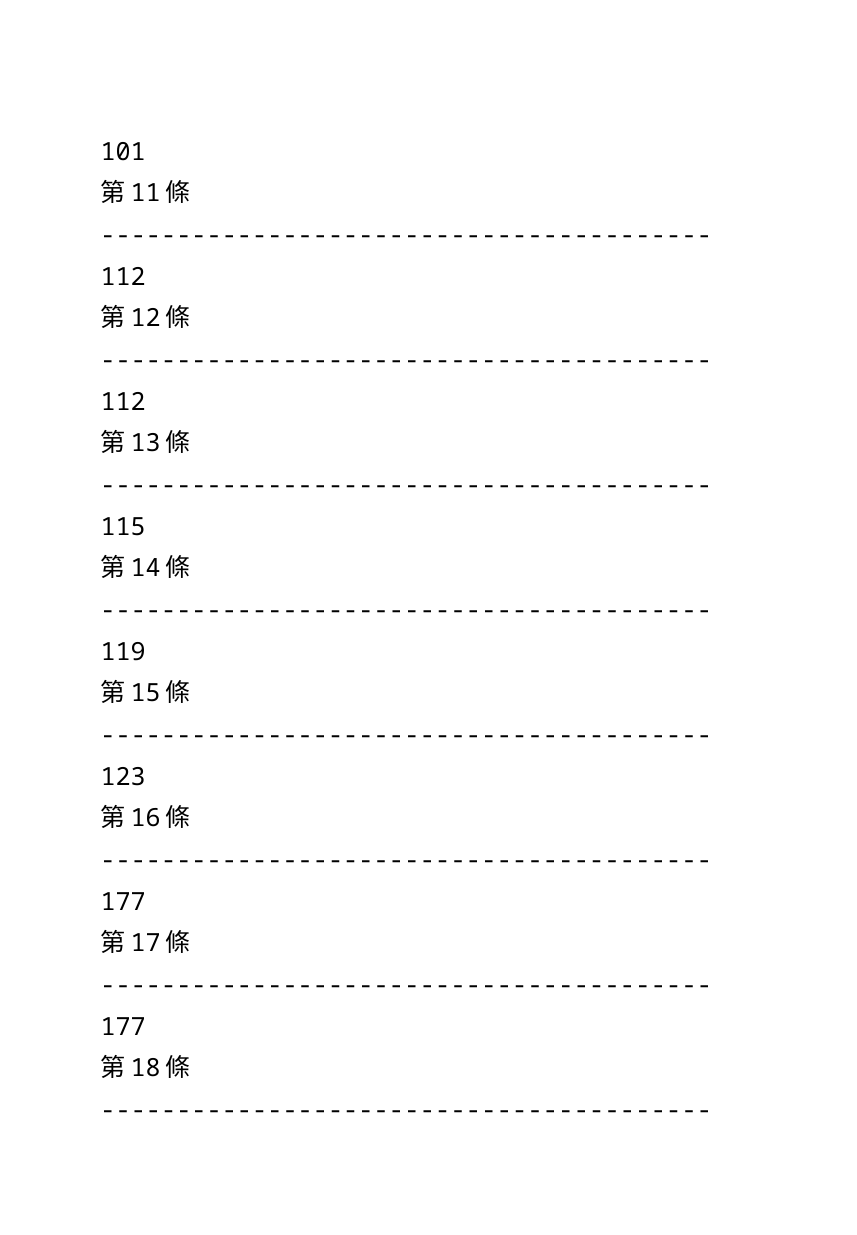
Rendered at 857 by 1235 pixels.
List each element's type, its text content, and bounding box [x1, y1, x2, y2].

text 第15條 123 [100, 668, 756, 793]
text 第12條 112 [100, 293, 756, 418]
text 第11條 112 [100, 168, 756, 293]
text 第16條 177 [100, 793, 756, 918]
text 第13條 115 [100, 418, 756, 543]
text 第17條 177 [100, 918, 756, 1043]
text 第14條 119 [100, 543, 756, 668]
text 第18條 [100, 1043, 756, 1127]
text 101 [100, 127, 756, 168]
